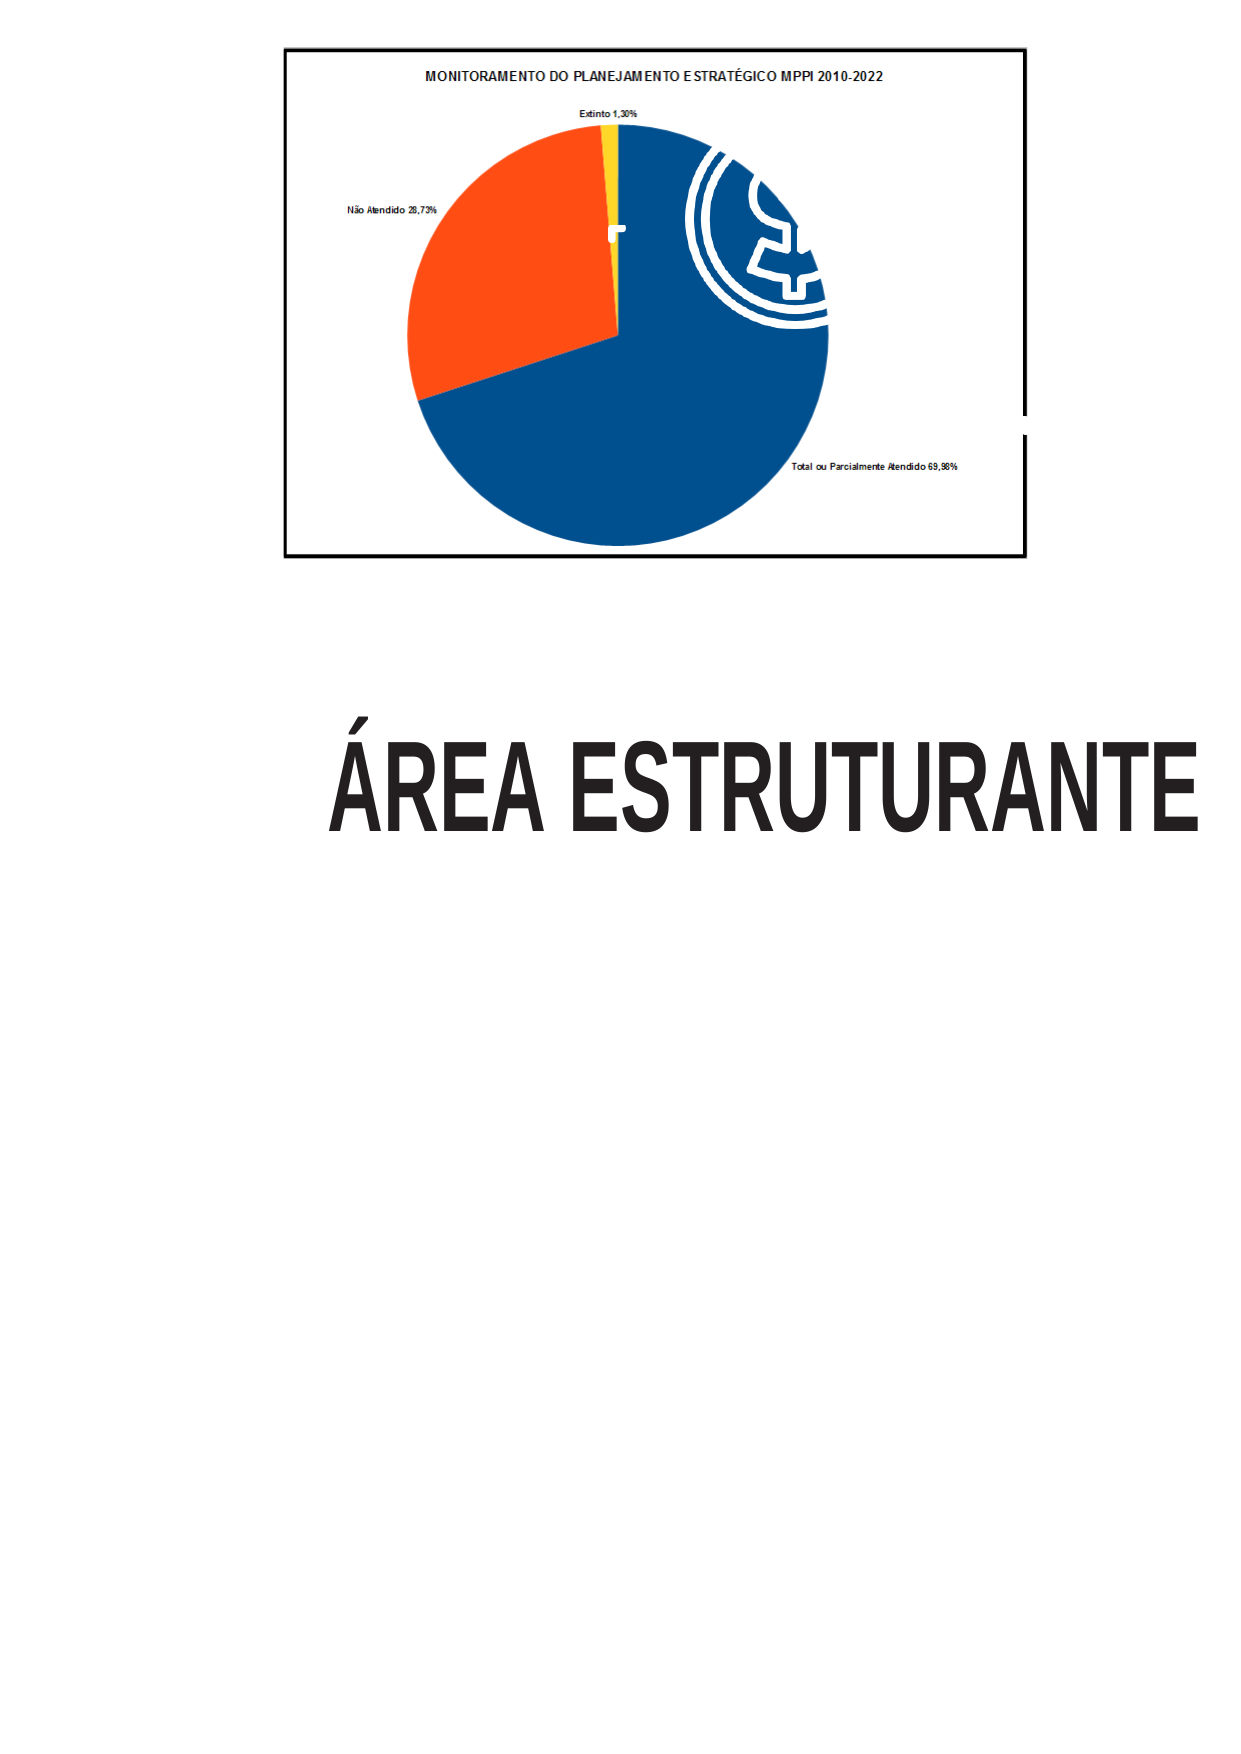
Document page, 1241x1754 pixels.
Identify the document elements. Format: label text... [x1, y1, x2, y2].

picture [0, 448, 271, 778]
picture [292, 757, 311, 776]
picture [283, 47, 1029, 559]
subtitle ÁREA ESTRUTURANTE [327, 710, 1240, 858]
picture [67, 1073, 85, 1091]
picture [627, 603, 646, 622]
picture [272, 956, 291, 989]
